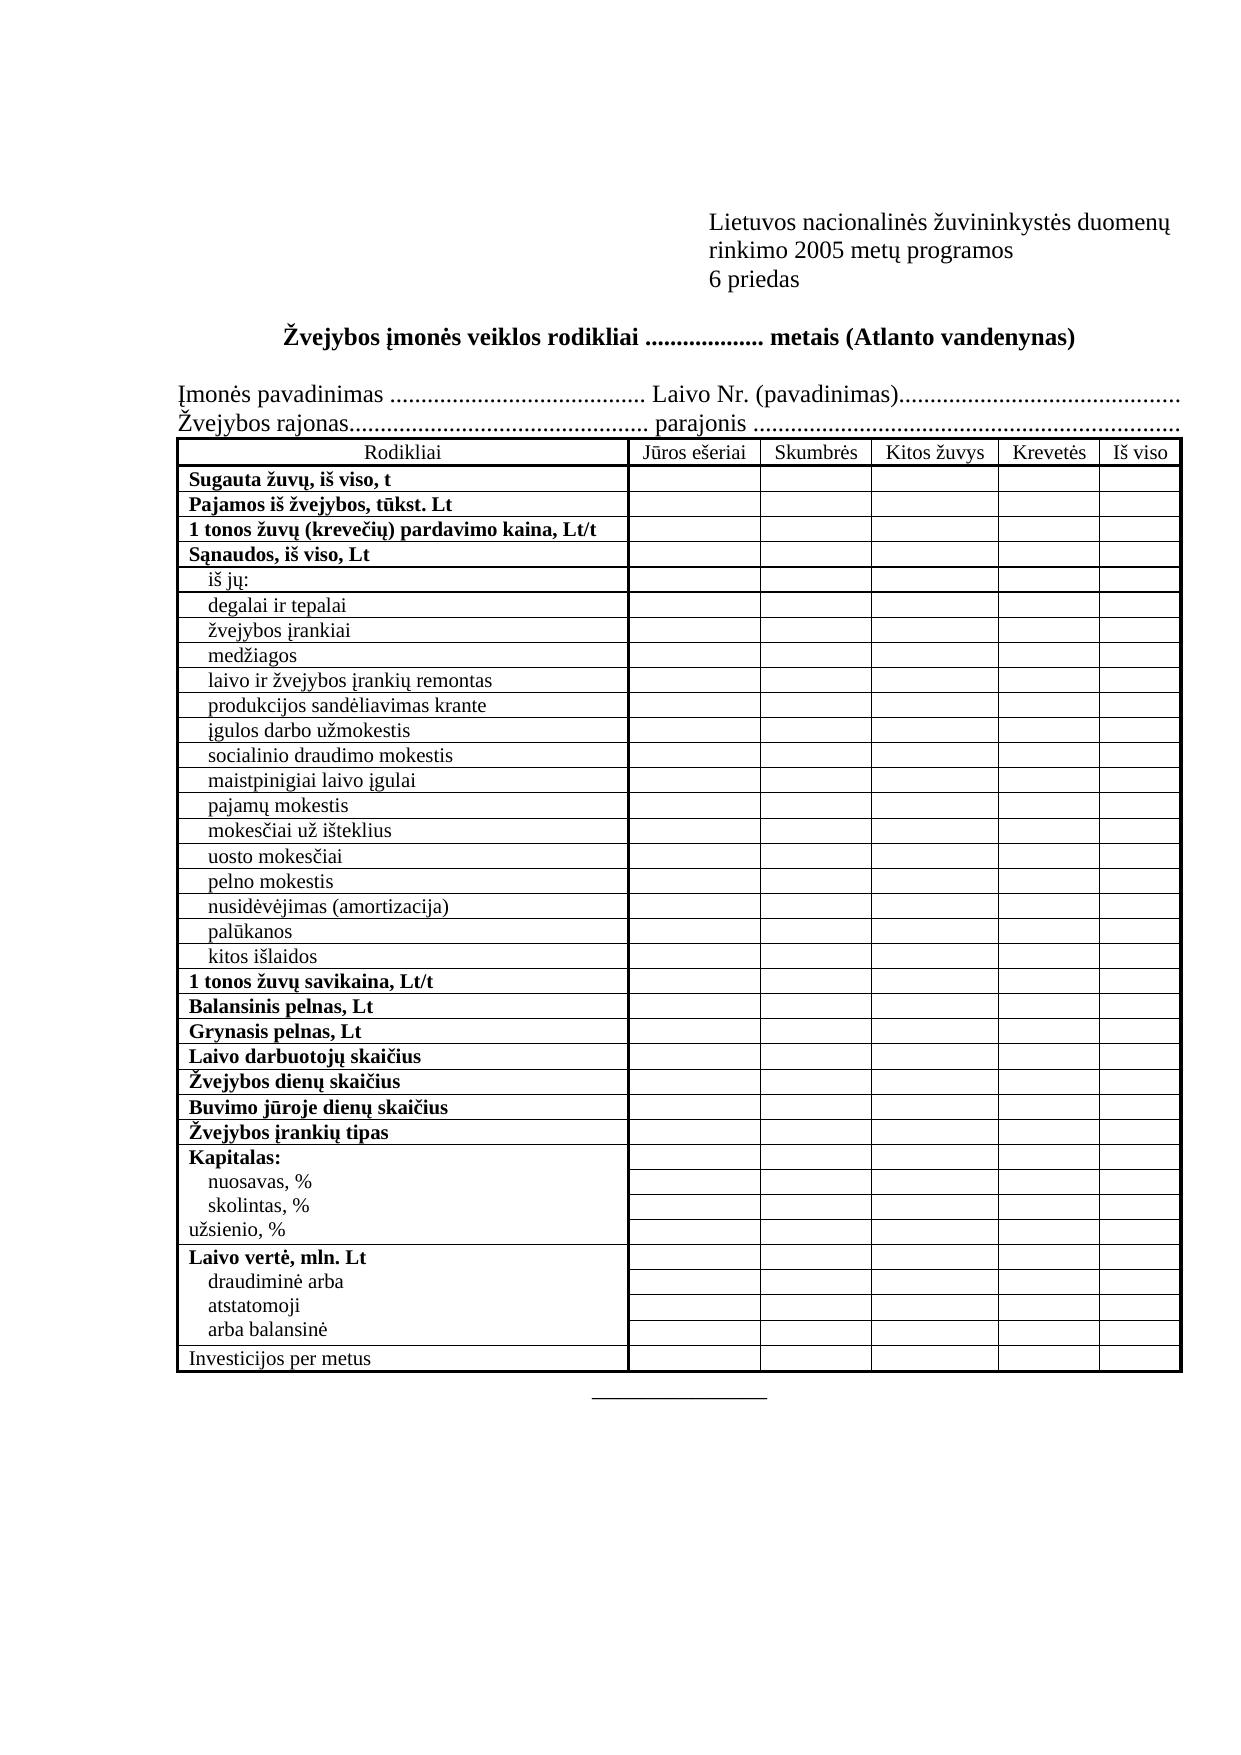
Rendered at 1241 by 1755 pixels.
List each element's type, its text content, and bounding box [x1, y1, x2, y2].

table_cell [761, 743, 871, 767]
table_cell uosto mokesčiai [179, 844, 627, 868]
table_cell [761, 844, 871, 868]
table_cell [1100, 467, 1179, 491]
table_cell [872, 668, 998, 692]
table_cell [630, 1095, 760, 1119]
table_cell [872, 1095, 998, 1119]
table_cell [872, 869, 998, 893]
text ______________ [177, 1373, 1181, 1402]
table_cell [630, 542, 760, 566]
table_cell [999, 568, 1099, 591]
table_cell [1100, 1220, 1179, 1244]
table_cell [1100, 1044, 1179, 1068]
table_cell [630, 1120, 760, 1144]
table_cell [630, 492, 760, 516]
table_cell [761, 593, 871, 617]
table_cell [630, 1195, 760, 1219]
table_cell žvejybos įrankiai [179, 618, 627, 642]
table_cell [872, 844, 998, 868]
table_cell [999, 1070, 1099, 1093]
table_cell Pajamos iš žvejybos, tūkst. Lt [179, 492, 627, 516]
table_cell pelno mokestis [179, 869, 627, 893]
text Lietuvos nacionalinės žuvininkystės duomenų [177, 207, 1181, 235]
table_cell [761, 618, 871, 642]
table_cell [872, 593, 998, 617]
table_cell [999, 994, 1099, 1018]
table_header Jūros ešeriai [630, 440, 760, 464]
table_cell [1100, 844, 1179, 868]
table_cell Balansinis pelnas, Lt [179, 994, 627, 1018]
table_cell [630, 919, 760, 943]
table_cell [630, 743, 760, 767]
table_cell [1100, 819, 1179, 842]
table_cell [872, 1245, 998, 1269]
table_cell [1100, 1321, 1179, 1344]
table_cell [761, 1295, 871, 1319]
table_cell [872, 768, 998, 792]
table_cell [630, 1044, 760, 1068]
table_cell [1100, 517, 1179, 541]
table_cell [999, 768, 1099, 792]
table_cell [1100, 1070, 1179, 1093]
table_cell Žvejybos įrankių tipas [179, 1120, 627, 1144]
table_cell Buvimo jūroje dienų skaičius [179, 1095, 627, 1119]
table_cell [999, 1044, 1099, 1068]
table_cell [761, 1044, 871, 1068]
table_cell [1100, 718, 1179, 742]
table_cell [761, 1270, 871, 1294]
table_cell [1100, 643, 1179, 667]
table_cell Investicijos per metus [179, 1346, 627, 1370]
table_cell [761, 869, 871, 893]
table_cell [761, 568, 871, 591]
table_header Skumbrės [761, 440, 871, 464]
table_cell pajamų mokestis [179, 793, 627, 817]
table_cell [1100, 969, 1179, 993]
table_cell [999, 944, 1099, 968]
table_cell [872, 1019, 998, 1043]
table_cell [630, 844, 760, 868]
text Įmonės pavadinimas ......................................... Laivo Nr. (pavadinimas) [177, 379, 1181, 408]
table_cell [1100, 568, 1179, 591]
table_cell [872, 1044, 998, 1068]
table_cell [999, 1346, 1099, 1370]
table_cell medžiagos [179, 643, 627, 667]
table_cell [872, 568, 998, 591]
table_cell [872, 743, 998, 767]
table_cell [1100, 1095, 1179, 1119]
table_cell [872, 1145, 998, 1169]
table_cell [872, 492, 998, 516]
text Žvejybos rajonas................................................ parajonis [177, 408, 1181, 437]
table_cell [872, 1170, 998, 1194]
table_cell [630, 1145, 760, 1169]
table_cell [761, 542, 871, 566]
table_cell socialinio draudimo mokestis [179, 743, 627, 767]
table_cell 1 tonos žuvų (krevečių) pardavimo kaina, Lt/t [179, 517, 627, 541]
table_cell [1100, 743, 1179, 767]
table_cell [999, 593, 1099, 617]
table_cell [630, 869, 760, 893]
text rinkimo 2005 metų programos [177, 235, 1181, 264]
table_cell [761, 969, 871, 993]
table_cell [1100, 618, 1179, 642]
table_cell [999, 618, 1099, 642]
table_cell [999, 1120, 1099, 1144]
table_cell [630, 668, 760, 692]
table_cell [630, 768, 760, 792]
table_cell [630, 994, 760, 1018]
table_cell [630, 593, 760, 617]
table_cell [630, 1321, 760, 1344]
table_cell [872, 819, 998, 842]
table_cell [999, 743, 1099, 767]
table_cell [1100, 1170, 1179, 1194]
table_cell [999, 819, 1099, 842]
table_cell [999, 1270, 1099, 1294]
table_cell [761, 793, 871, 817]
table_cell [872, 919, 998, 943]
table_cell [872, 1321, 998, 1344]
table_cell [1100, 1245, 1179, 1269]
table_cell [630, 643, 760, 667]
table_cell [999, 643, 1099, 667]
table_cell [761, 643, 871, 667]
table_cell [761, 492, 871, 516]
table_cell [761, 919, 871, 943]
table_cell [761, 768, 871, 792]
table_cell [999, 542, 1099, 566]
table_cell [999, 1019, 1099, 1043]
table_cell [999, 793, 1099, 817]
table_cell [761, 1120, 871, 1144]
table_cell [761, 1245, 871, 1269]
table_cell [999, 693, 1099, 717]
table_cell [999, 1220, 1099, 1244]
table_cell [630, 467, 760, 491]
table_cell [999, 869, 1099, 893]
table_cell [1100, 1145, 1179, 1169]
table_cell [761, 517, 871, 541]
table_cell [999, 1321, 1099, 1344]
table_cell [1100, 944, 1179, 968]
table_cell [999, 467, 1099, 491]
table_cell [872, 1195, 998, 1219]
table_cell [1100, 994, 1179, 1018]
table_cell [1100, 1346, 1179, 1370]
table_cell [999, 894, 1099, 918]
table_cell [761, 994, 871, 1018]
table_cell [999, 668, 1099, 692]
table_cell [630, 618, 760, 642]
table_cell [999, 1195, 1099, 1219]
table_cell [761, 1346, 871, 1370]
table_cell Laivo darbuotojų skaičius [179, 1044, 627, 1068]
table_cell [630, 568, 760, 591]
table_cell [761, 1195, 871, 1219]
table_cell [872, 618, 998, 642]
table_cell [872, 643, 998, 667]
table_cell [872, 1220, 998, 1244]
table_cell [761, 467, 871, 491]
table_cell palūkanos [179, 919, 627, 943]
table_cell iš jų: [179, 568, 627, 591]
table_cell [761, 718, 871, 742]
table_cell [630, 944, 760, 968]
table_cell [999, 969, 1099, 993]
table_cell [761, 819, 871, 842]
table_cell [999, 1095, 1099, 1119]
table_cell [999, 1170, 1099, 1194]
table_cell [999, 718, 1099, 742]
table_cell [999, 1145, 1099, 1169]
table_cell [1100, 668, 1179, 692]
table_cell [1100, 1195, 1179, 1219]
table_cell [872, 793, 998, 817]
table_header Rodikliai [179, 440, 627, 464]
table_cell [872, 994, 998, 1018]
table_cell [630, 793, 760, 817]
table_cell [630, 693, 760, 717]
table_cell [872, 1295, 998, 1319]
table_cell [1100, 1295, 1179, 1319]
table_header Krevetės [999, 440, 1099, 464]
table_cell [1100, 1270, 1179, 1294]
table_cell [1100, 894, 1179, 918]
table_cell [761, 1170, 871, 1194]
table_cell nusidėvėjimas (amortizacija) [179, 894, 627, 918]
table_cell [630, 1070, 760, 1093]
table_cell [872, 1070, 998, 1093]
table_cell [1100, 1019, 1179, 1043]
table_cell [999, 1245, 1099, 1269]
text 6 priedas [177, 264, 1181, 293]
table_cell [872, 542, 998, 566]
table_cell [999, 517, 1099, 541]
table_cell laivo ir žvejybos įrankių remontas [179, 668, 627, 692]
table_cell Kapitalas: nuosavas, % skolintas, % užsienio, % [179, 1145, 627, 1244]
table_cell [999, 1295, 1099, 1319]
table_cell [872, 894, 998, 918]
table_cell [872, 693, 998, 717]
table_cell [630, 969, 760, 993]
table_cell Grynasis pelnas, Lt [179, 1019, 627, 1043]
table_cell [630, 1295, 760, 1319]
table_cell [761, 1321, 871, 1344]
table_cell [1100, 593, 1179, 617]
table_cell [872, 1346, 998, 1370]
table_cell [872, 1270, 998, 1294]
table_cell [630, 1346, 760, 1370]
table_cell [1100, 492, 1179, 516]
table_cell [630, 894, 760, 918]
table_cell įgulos darbo užmokestis [179, 718, 627, 742]
table_cell [630, 1019, 760, 1043]
table_cell [999, 492, 1099, 516]
table_cell [761, 1095, 871, 1119]
table_cell [1100, 542, 1179, 566]
table_cell [1100, 1120, 1179, 1144]
table_cell [761, 1019, 871, 1043]
table_cell 1 tonos žuvų savikaina, Lt/t [179, 969, 627, 993]
table_cell [630, 718, 760, 742]
table_cell [761, 1220, 871, 1244]
table_cell kitos išlaidos [179, 944, 627, 968]
table_cell Sąnaudos, iš viso, Lt [179, 542, 627, 566]
table_cell [1100, 869, 1179, 893]
table_cell [761, 944, 871, 968]
table_cell [999, 919, 1099, 943]
table_cell [761, 1070, 871, 1093]
table_cell [872, 467, 998, 491]
table_cell degalai ir tepalai [179, 593, 627, 617]
table_cell [872, 1120, 998, 1144]
table_cell Žvejybos dienų skaičius [179, 1070, 627, 1093]
table_cell [1100, 768, 1179, 792]
table_cell [999, 844, 1099, 868]
table_cell [872, 517, 998, 541]
table_cell [872, 944, 998, 968]
table_cell [630, 1245, 760, 1269]
table_cell [630, 517, 760, 541]
table_cell [761, 1145, 871, 1169]
table_cell [630, 1270, 760, 1294]
table_cell [1100, 693, 1179, 717]
table_cell [630, 1170, 760, 1194]
table_cell [761, 668, 871, 692]
table_cell Sugauta žuvų, iš viso, t [179, 467, 627, 491]
table_cell maistpinigiai laivo įgulai [179, 768, 627, 792]
table_header Kitos žuvys [872, 440, 998, 464]
table_cell mokesčiai už išteklius [179, 819, 627, 842]
table_cell [630, 819, 760, 842]
table_cell [1100, 793, 1179, 817]
table_cell [872, 969, 998, 993]
table_cell [1100, 919, 1179, 943]
text Žvejybos įmonės veiklos rodikliai ................... metais (Atlanto vandenynas) [177, 322, 1181, 350]
table_cell [761, 894, 871, 918]
table_header Iš viso [1100, 440, 1179, 464]
table_cell [630, 1220, 760, 1244]
table_cell Laivo vertė, mln. Lt draudiminė arba atstatomoji arba balansinė [179, 1245, 627, 1344]
table_cell [872, 718, 998, 742]
table_cell [761, 693, 871, 717]
table_cell produkcijos sandėliavimas krante [179, 693, 627, 717]
